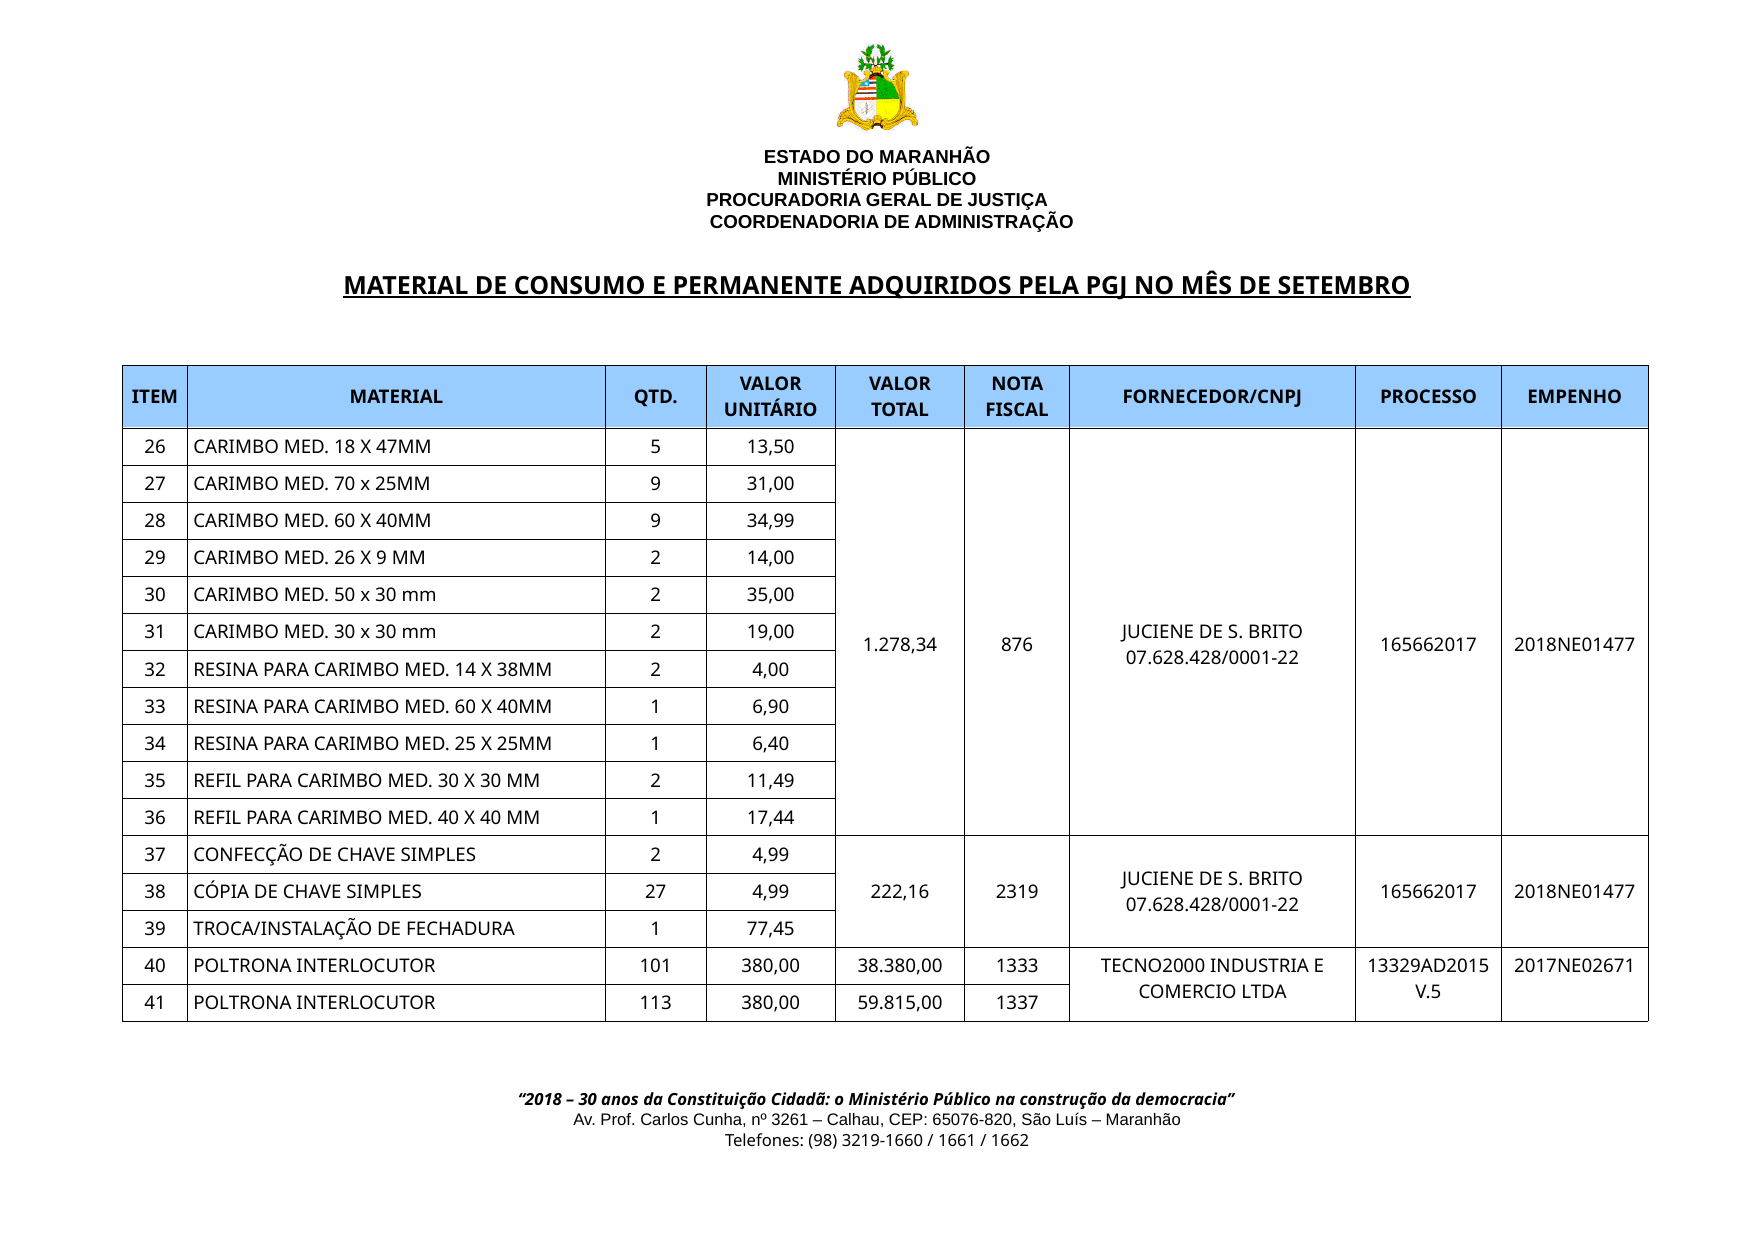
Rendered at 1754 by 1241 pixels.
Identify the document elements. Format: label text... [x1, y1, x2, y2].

table_cell TROCA/INSTALAÇÃO DE FECHADURA [188, 911, 605, 947]
table_cell CARIMBO MED. 26 X 9 MM [188, 540, 605, 576]
table_cell 35 [123, 762, 187, 798]
table_cell 32 [123, 651, 187, 687]
table_cell 2 [606, 762, 706, 798]
table_cell 59.815,00 [836, 985, 964, 1021]
table_cell 38 [123, 874, 187, 909]
table_cell 27 [606, 874, 706, 909]
table_header VALOR UNITÁRIO [707, 366, 835, 427]
table_cell CARIMBO MED. 60 X 40MM [188, 503, 605, 539]
table_cell 2 [606, 614, 706, 650]
table_cell 113 [606, 985, 706, 1021]
table_cell 222,16 [836, 836, 964, 947]
table_cell 165662017 [1356, 836, 1501, 947]
table_cell 2017NE02671 [1502, 948, 1648, 1021]
table_header QTD. [606, 366, 706, 427]
table_cell 6,40 [707, 725, 835, 761]
table_cell 2 [606, 540, 706, 576]
table_cell CÓPIA DE CHAVE SIMPLES [188, 874, 605, 909]
table_cell 27 [123, 466, 187, 502]
table_cell 1 [606, 911, 706, 947]
table_cell 4,99 [707, 874, 835, 909]
table_header ITEM [123, 366, 187, 427]
table_cell 28 [123, 503, 187, 539]
table_cell 31,00 [707, 466, 835, 502]
table_cell 4,99 [707, 836, 835, 872]
table_header MATERIAL [188, 366, 605, 427]
table_cell 35,00 [707, 577, 835, 613]
table_cell 2319 [965, 836, 1069, 947]
table_cell JUCIENE DE S. BRITO 07.628.428/0001-22 [1070, 429, 1355, 835]
table_cell TECNO2000 INDUSTRIA E COMERCIO LTDA [1070, 948, 1355, 1021]
table_cell 40 [123, 948, 187, 984]
table_cell 1 [606, 688, 706, 724]
table_cell POLTRONA INTERLOCUTOR [188, 948, 605, 984]
table_cell 13,50 [707, 429, 835, 464]
table_cell RESINA PARA CARIMBO MED. 25 X 25MM [188, 725, 605, 761]
table_cell REFIL PARA CARIMBO MED. 30 X 30 MM [188, 762, 605, 798]
table_cell 30 [123, 577, 187, 613]
table_cell 1333 [965, 948, 1069, 984]
table_cell 876 [965, 429, 1069, 835]
table_cell 33 [123, 688, 187, 724]
table_cell 2 [606, 651, 706, 687]
table_cell 1337 [965, 985, 1069, 1021]
table_header NOTA FISCAL [965, 366, 1069, 427]
table_cell 380,00 [707, 948, 835, 984]
table_cell 2 [606, 577, 706, 613]
table_cell 14,00 [707, 540, 835, 576]
table_cell 34,99 [707, 503, 835, 539]
table_cell 38.380,00 [836, 948, 964, 984]
table_cell POLTRONA INTERLOCUTOR [188, 985, 605, 1021]
table_cell 1 [606, 725, 706, 761]
table_header VALOR TOTAL [836, 366, 964, 427]
table_header PROCESSO [1356, 366, 1501, 427]
table_cell 17,44 [707, 799, 835, 835]
table_cell 13329AD2015 V.5 [1356, 948, 1501, 1021]
table_cell 9 [606, 503, 706, 539]
table_cell 34 [123, 725, 187, 761]
table_cell REFIL PARA CARIMBO MED. 40 X 40 MM [188, 799, 605, 835]
table_cell 37 [123, 836, 187, 872]
table_cell 29 [123, 540, 187, 576]
table_cell 1.278,34 [836, 429, 964, 835]
table_cell CARIMBO MED. 30 x 30 mm [188, 614, 605, 650]
table_cell JUCIENE DE S. BRITO 07.628.428/0001-22 [1070, 836, 1355, 947]
table_cell 6,90 [707, 688, 835, 724]
table_cell 26 [123, 429, 187, 464]
table_cell 4,00 [707, 651, 835, 687]
table_cell 39 [123, 911, 187, 947]
table_cell RESINA PARA CARIMBO MED. 60 X 40MM [188, 688, 605, 724]
table_cell 41 [123, 985, 187, 1021]
table_cell 1 [606, 799, 706, 835]
table_cell RESINA PARA CARIMBO MED. 14 X 38MM [188, 651, 605, 687]
table_cell 380,00 [707, 985, 835, 1021]
table_cell CARIMBO MED. 70 x 25MM [188, 466, 605, 502]
table_cell 11,49 [707, 762, 835, 798]
table_cell 101 [606, 948, 706, 984]
table_header EMPENHO [1502, 366, 1648, 427]
table_cell CARIMBO MED. 18 X 47MM [188, 429, 605, 464]
table_cell 36 [123, 799, 187, 835]
table_cell 2018NE01477 [1502, 836, 1648, 947]
table_cell 19,00 [707, 614, 835, 650]
table_cell CONFECÇÃO DE CHAVE SIMPLES [188, 836, 605, 872]
table_cell 9 [606, 466, 706, 502]
table_cell 5 [606, 429, 706, 464]
table_cell 2018NE01477 [1502, 429, 1648, 835]
table_cell 165662017 [1356, 429, 1501, 835]
table_cell CARIMBO MED. 50 x 30 mm [188, 577, 605, 613]
table_header FORNECEDOR/CNPJ [1070, 366, 1355, 427]
table_cell 31 [123, 614, 187, 650]
table_cell 2 [606, 836, 706, 872]
table_cell 77,45 [707, 911, 835, 947]
